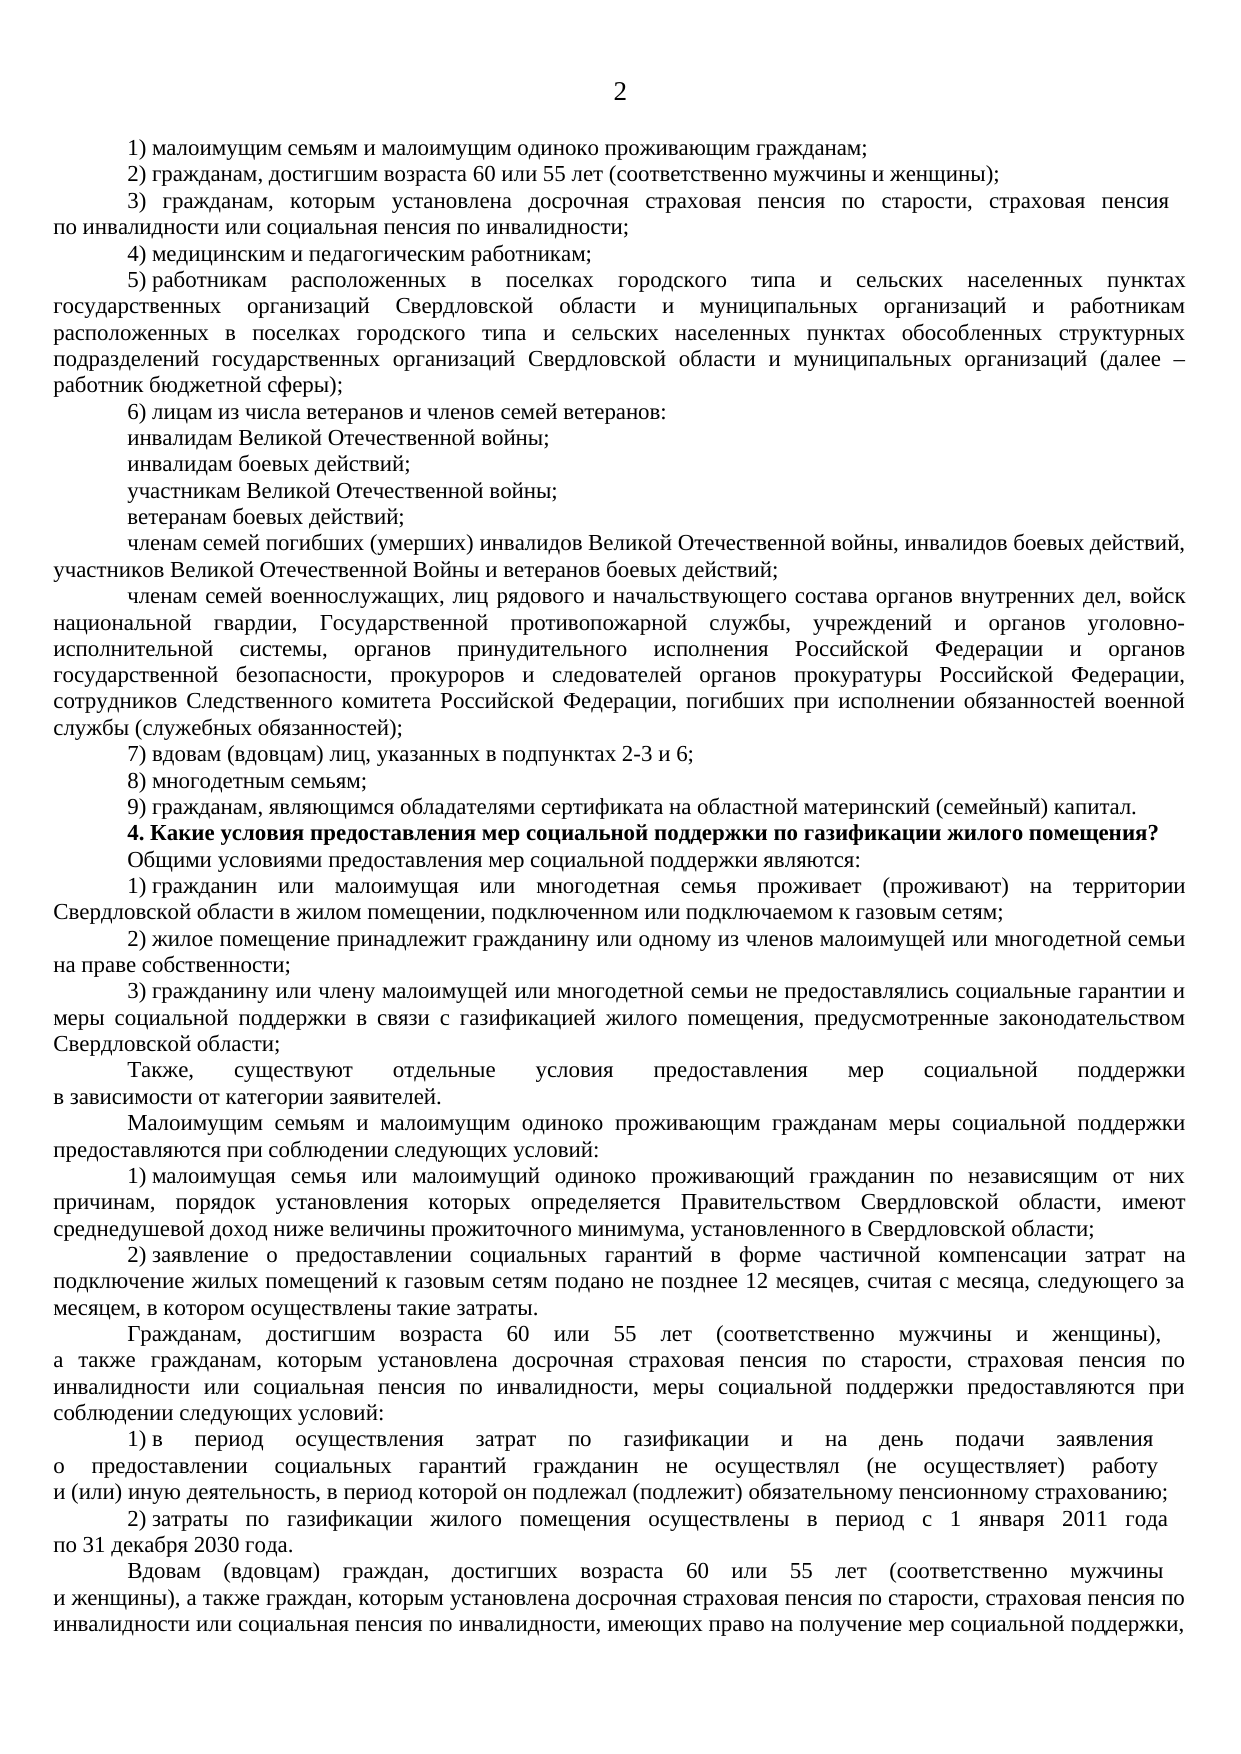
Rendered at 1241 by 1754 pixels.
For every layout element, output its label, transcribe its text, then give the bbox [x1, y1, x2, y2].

text Общими условиями предоставления мер социальной поддержки являются: [53, 846, 1187, 872]
text участникам Великой Отечественной войны; [53, 477, 1187, 503]
text 1) малоимущим семьям и малоимущим одиноко проживающим гражданам; [53, 134, 1187, 161]
text 2) гражданам, достигшим возраста 60 или 55 лет (соответственно мужчины и женщины); [53, 161, 1187, 187]
text 1) малоимущая семья или малоимущий одиноко проживающий гражданин по независящим от них причинам, порядок установления которых определяется Правительством Свердловской области, имеют среднедушевой доход ниже величины прожиточного минимума, установленного в Свердловской области; [53, 1162, 1187, 1241]
text Малоимущим семьям и малоимущим одиноко проживающим гражданам меры социальной поддержки предоставляются при соблюдении следующих условий: [53, 1109, 1187, 1162]
text членам семей военнослужащих, лиц рядового и начальствующего состава органов внутренних дел, войск национальной гвардии, Государственной противопожарной службы, учреждений и органов уголовно-исполнительной системы, органов принудительного исполнения Российской Федерации и органов государственной безопасности, прокуроров и следователей органов прокуратуры Российской Федерации, сотрудников Следственного комитета Российской Федерации, погибших при исполнении обязанностей военной службы (служебных обязанностей); [53, 582, 1187, 740]
text 5) работникам расположенных в поселках городского типа и сельских населенных пунктах государственных организаций Свердловской области и муниципальных организаций и работникам расположенных в поселках городского типа и сельских населенных пунктах обособленных структурных подразделений государственных организаций Свердловской области и муниципальных организаций (далее – работник бюджетной сферы); [53, 266, 1187, 398]
text инвалидам боевых действий; [53, 450, 1187, 477]
text 4. Какие условия предоставления мер социальной поддержки по газификации жилого помещения? [53, 819, 1187, 846]
text 3) гражданам, которым установлена досрочная страховая пенсия по старости, страховая пенсия по инвалидности или социальная пенсия по инвалидности; [53, 187, 1187, 239]
text Гражданам, достигшим возраста 60 или 55 лет (соответственно мужчины и женщины), а также гражданам, которым установлена досрочная страховая пенсия по старости, страховая пенсия по инвалидности или социальная пенсия по инвалидности, меры социальной поддержки предоставляются при соблюдении следующих условий: [53, 1320, 1187, 1426]
text 2) затраты по газификации жилого помещения осуществлены в период с 1 января 2011 года по 31 декабря 2030 года. [53, 1504, 1187, 1557]
text Вдовам (вдовцам) граждан, достигших возраста 60 или 55 лет (соответственно мужчины и женщины), а также граждан, которым установлена досрочная страховая пенсия по старости, страховая пенсия по инвалидности или социальная пенсия по инвалидности, имеющих право на получение мер социальной поддержки, [53, 1557, 1187, 1636]
text 4) медицинским и педагогическим работникам; [53, 239, 1187, 266]
text 1) в период осуществления затрат по газификации и на день подачи заявления о предоставлении социальных гарантий гражданин не осуществлял (не осуществляет) работу и (или) иную деятельность, в период которой он подлежал (подлежит) обязательному пенсионному страхованию; [53, 1426, 1187, 1504]
text 1) гражданин или малоимущая или многодетная семья проживает (проживают) на территории Свердловской области в жилом помещении, подключенном или подключаемом к газовым сетям; [53, 872, 1187, 925]
text 6) лицам из числа ветеранов и членов семей ветеранов: [53, 398, 1187, 424]
text Также, существуют отдельные условия предоставления мер социальной поддержки в зависимости от категории заявителей. [53, 1057, 1187, 1109]
text инвалидам Великой Отечественной войны; [53, 424, 1187, 450]
text 2) жилое помещение принадлежит гражданину или одному из членов малоимущей или многодетной семьи на праве собственности; [53, 925, 1187, 977]
text ветеранам боевых действий; [53, 503, 1187, 529]
text 2) заявление о предоставлении социальных гарантий в форме частичной компенсации затрат на подключение жилых помещений к газовым сетям подано не позднее 12 месяцев, считая с месяца, следующего за месяцем, в котором осуществлены такие затраты. [53, 1241, 1187, 1320]
text 3) гражданину или члену малоимущей или многодетной семьи не предоставлялись социальные гарантии и меры социальной поддержки в связи с газификацией жилого помещения, предусмотренные законодательством Свердловской области; [53, 977, 1187, 1057]
text 8) многодетным семьям; [53, 767, 1187, 793]
text членам семей погибших (умерших) инвалидов Великой Отечественной войны, инвалидов боевых действий, участников Великой Отечественной Войны и ветеранов боевых действий; [53, 529, 1187, 582]
text 7) вдовам (вдовцам) лиц, указанных в подпунктах 2-3 и 6; [53, 740, 1187, 767]
text 9) гражданам, являющимся обладателями сертификата на областной материнский (семейный) капитал. [53, 793, 1187, 819]
